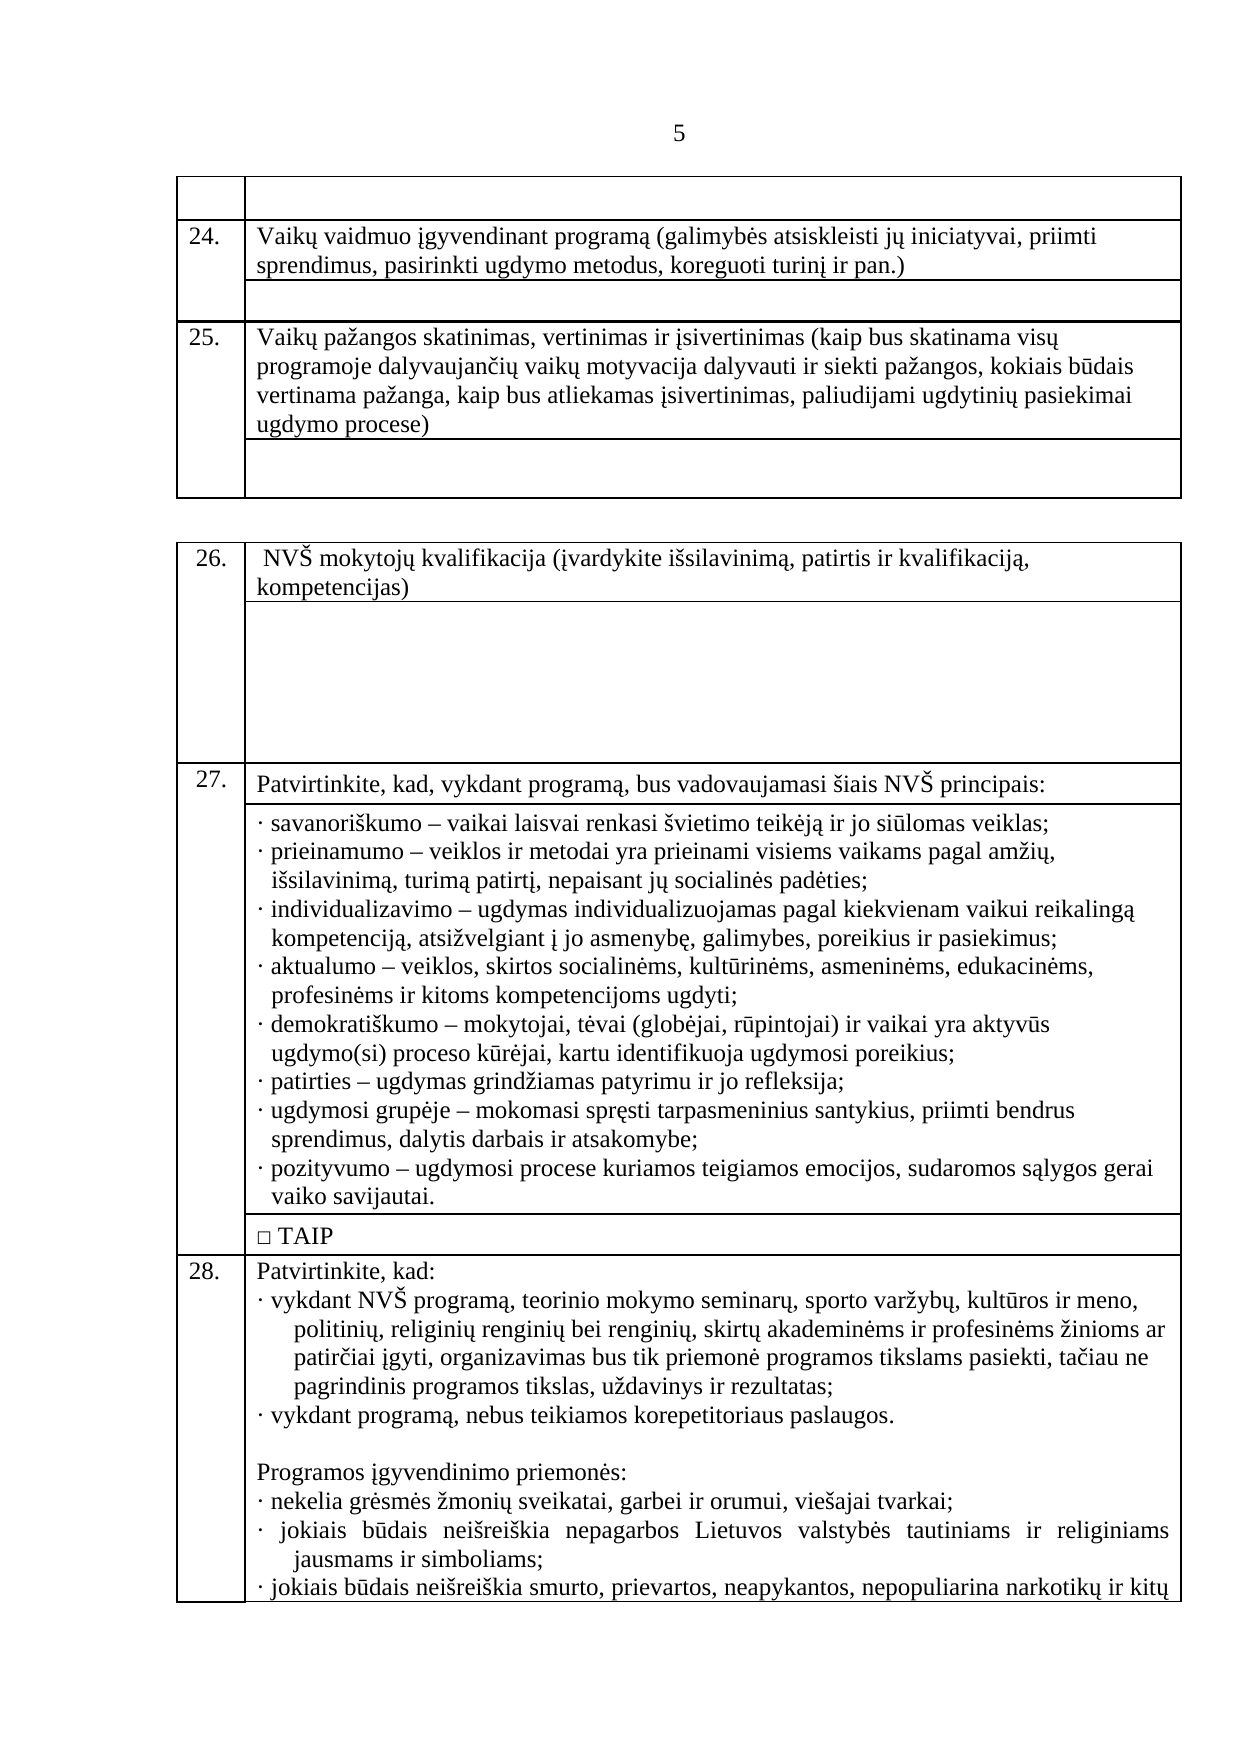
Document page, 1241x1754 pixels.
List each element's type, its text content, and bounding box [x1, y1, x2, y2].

table_cell 25. [178, 323, 244, 497]
table_cell [246, 602, 1180, 762]
table_cell NVŠ mokytojų kvalifikacija (įvardykite išsilavinimą, patirtis ir kvalifikaciją, kompetencijas) [246, 543, 1180, 601]
table_cell Vaikų pažangos skatinimas, vertinimas ir įsivertinimas (kaip bus skatinama visų programoje dalyvaujančių vaikų motyvacija dalyvauti ir siekti pažangos, kokiais būdais vertinama pažanga, kaip bus atliekamas įsivertinimas, paliudijami ugdytinių pasiekimai ugdymo procese) [246, 323, 1180, 437]
table_cell Patvirtinkite, kad, vykdant programą, bus vadovaujamasi šiais NVŠ principais: [246, 764, 1180, 803]
table_cell 26. [178, 543, 244, 762]
table_cell 27. [178, 764, 244, 1254]
table_cell 28. [178, 1256, 244, 1601]
table_cell [178, 177, 244, 219]
table_cell [246, 281, 1180, 320]
table_cell 24. [178, 221, 244, 320]
table_cell [177, 499, 1181, 542]
table_cell Patvirtinkite, kad: · vykdant NVŠ programą, teorinio mokymo seminarų, sporto varžybų, kultūros ir meno, politinių, religinių renginių bei renginių, skirtų akademinėms ir profesinėms žinioms ar patirčiai įgyti, organizavimas bus tik priemonė programos tikslams pasiekti, tačiau ne pagrindinis programos tikslas, uždavinys ir rezultatas; · vykdant programą, nebus teikiamos korepetitoriaus paslaugos. Programos įgyvendinimo priemonės: · nekelia grėsmės žmonių sveikatai, garbei ir orumui, viešajai tvarkai; · jokiais būdais neišreiškia nepagarbos Lietuvos valstybės tautiniams ir religiniams jausmams ir simboliams; · jokiais būdais neišreiškia smurto, prievartos, neapykantos, nepopuliarina narkotikų ir kitų [246, 1256, 1180, 1601]
table_cell [246, 177, 1180, 219]
table_cell · savanoriškumo – vaikai laisvai renkasi švietimo teikėją ir jo siūlomas veiklas; · prieinamumo – veiklos ir metodai yra prieinami visiems vaikams pagal amžių, išsilavinimą, turimą patirtį, nepaisant jų socialinės padėties; · individualizavimo – ugdymas individualizuojamas pagal kiekvienam vaikui reikalingą kompetenciją, atsižvelgiant į jo asmenybę, galimybes, poreikius ir pasiekimus; · aktualumo – veiklos, skirtos socialinėms, kultūrinėms, asmeninėms, edukacinėms, profesinėms ir kitoms kompetencijoms ugdyti; · demokratiškumo – mokytojai, tėvai (globėjai, rūpintojai) ir vaikai yra aktyvūs ugdymo(si) proceso kūrėjai, kartu identifikuoja ugdymosi poreikius; · patirties – ugdymas grindžiamas patyrimu ir jo refleksija; · ugdymosi grupėje – mokomasi spręsti tarpasmeninius santykius, priimti bendrus sprendimus, dalytis darbais ir atsakomybe; · pozityvumo – ugdymosi procese kuriamos teigiamos emocijos, sudaromos sąlygos gerai vaiko savijautai. [246, 805, 1180, 1213]
table_cell [246, 440, 1180, 497]
table_cell ☐ TAIP [246, 1215, 1180, 1254]
table_cell Vaikų vaidmuo įgyvendinant programą (galimybės atsiskleisti jų iniciatyvai, priimti sprendimus, pasirinkti ugdymo metodus, koreguoti turinį ir pan.) [246, 221, 1180, 279]
